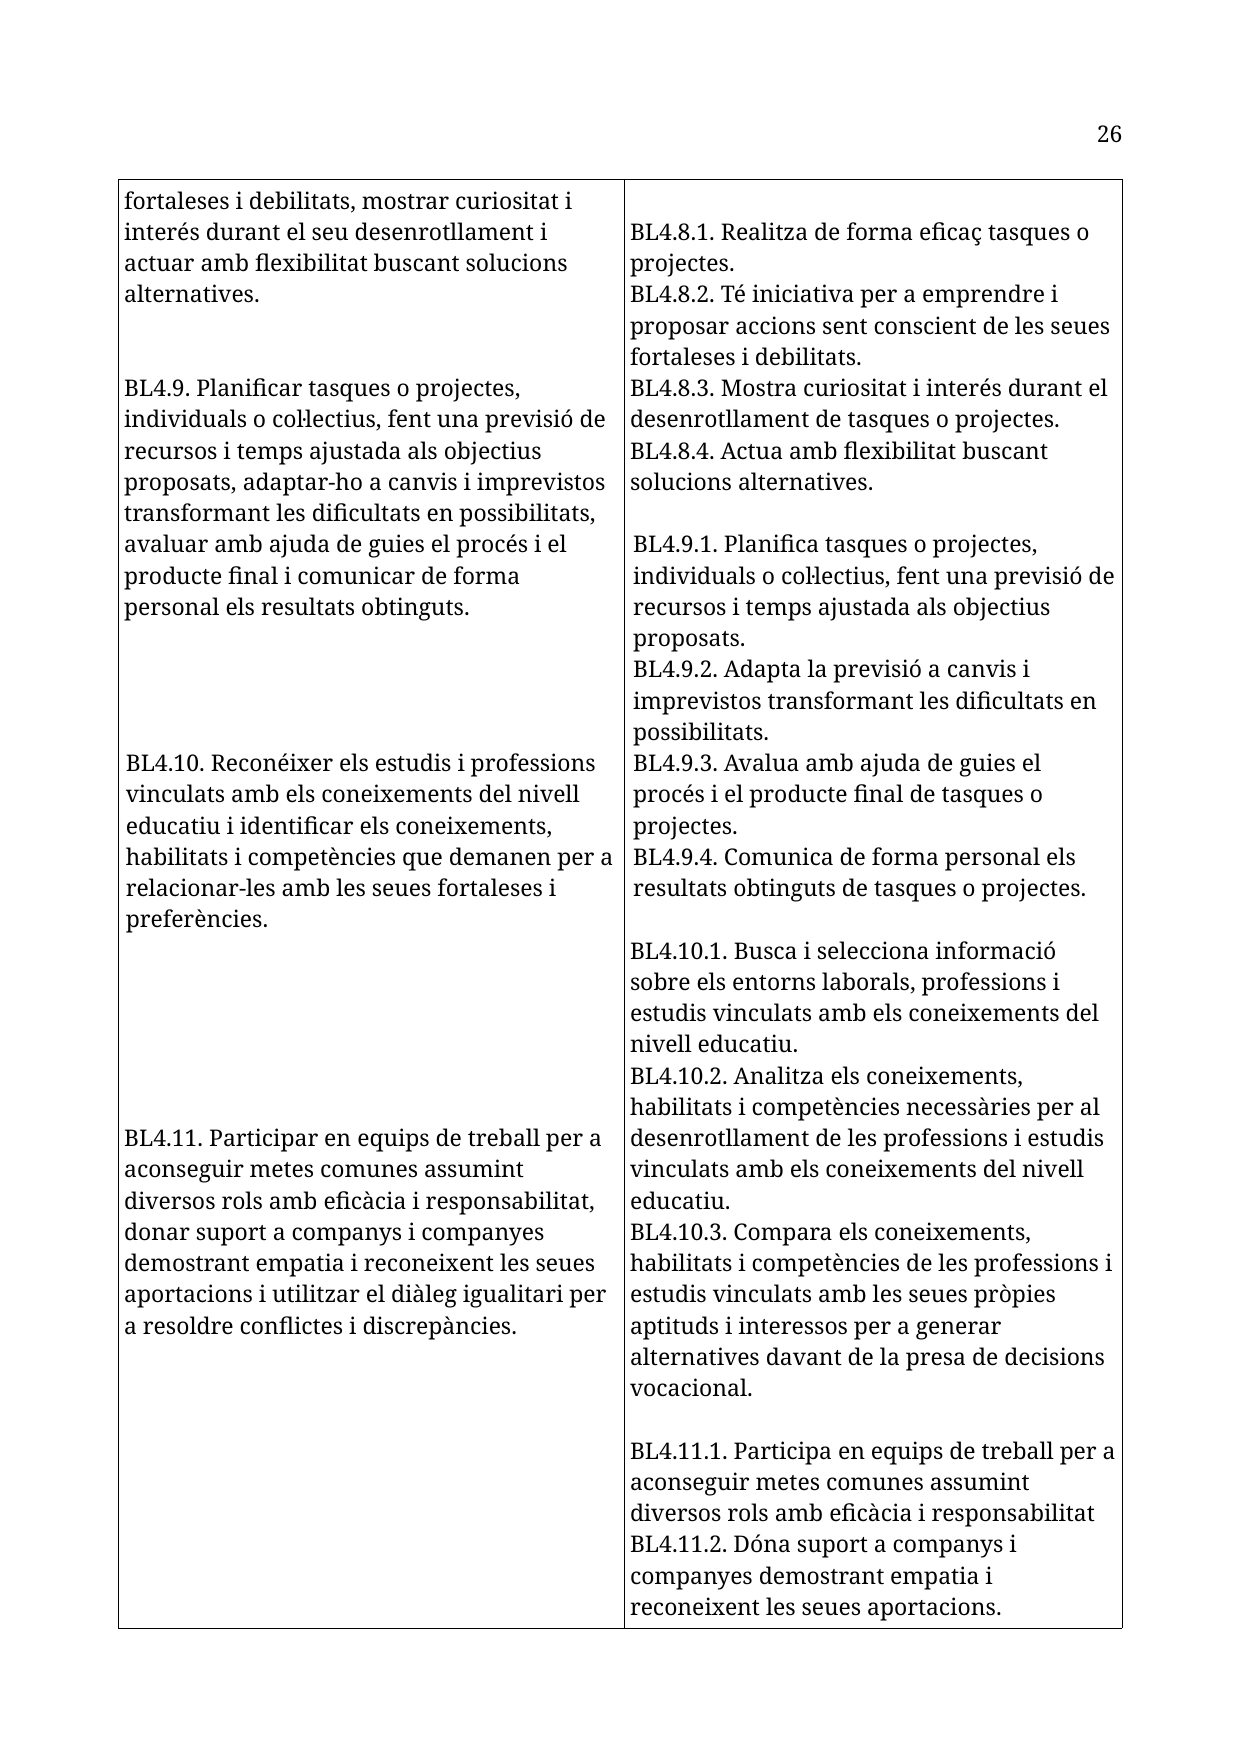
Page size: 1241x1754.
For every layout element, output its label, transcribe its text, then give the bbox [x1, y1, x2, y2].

table_cell fortaleses i debilitats, mostrar curiositat i interés durant el seu desenrotllament i actuar amb flexibilitat buscant solucions alternatives. BL4.9. Planificar tasques o projectes, individuals o col·lectius, fent una previsió de recursos i temps ajustada als objectius proposats, adaptar-ho a canvis i imprevistos transformant les dificultats en possibilitats, avaluar amb ajuda de guies el procés i el producte final i comunicar de forma personal els resultats obtinguts. BL4.10. Reconéixer els estudis i professions vinculats amb els coneixements del nivell educatiu i identificar els coneixements, habilitats i competències que demanen per a relacionar-les amb les seues fortaleses i preferències. BL4.11. Participar en equips de treball per a aconseguir metes comunes assumint diversos rols amb eficàcia i responsabilitat, donar suport a companys i companyes demostrant empatia i reconeixent les seues aportacions i utilitzar el diàleg igualitari per a resoldre conflictes i discrepàncies. [119, 180, 624, 1628]
table_cell BL4.8.1. Realitza de forma eficaç tasques o projectes. BL4.8.2. Té iniciativa per a emprendre i proposar accions sent conscient de les seues fortaleses i debilitats. BL4.8.3. Mostra curiositat i interés durant el desenrotllament de tasques o projectes. BL4.8.4. Actua amb flexibilitat buscant solucions alternatives. BL4.9.1. Planifica tasques o projectes, individuals o col·lectius, fent una previsió de recursos i temps ajustada als objectius proposats. BL4.9.2. Adapta la previsió a canvis i imprevistos transformant les dificultats en possibilitats. BL4.9.3. Avalua amb ajuda de guies el procés i el producte final de tasques o projectes. BL4.9.4. Comunica de forma personal els resultats obtinguts de tasques o projectes. BL4.10.1. Busca i selecciona informació sobre els entorns laborals, professions i estudis vinculats amb els coneixements del nivell educatiu. BL4.10.2. Analitza els coneixements, habilitats i competències necessàries per al desenrotllament de les professions i estudis vinculats amb els coneixements del nivell educatiu. BL4.10.3. Compara els coneixements, habilitats i competències de les professions i estudis vinculats amb les seues pròpies aptituds i interessos per a generar alternatives davant de la presa de decisions vocacional. BL4.11.1. Participa en equips de treball per a aconseguir metes comunes assumint diversos rols amb eficàcia i responsabilitat BL4.11.2. Dóna suport a companys i companyes demostrant empatia i reconeixent les seues aportacions. [625, 180, 1122, 1628]
